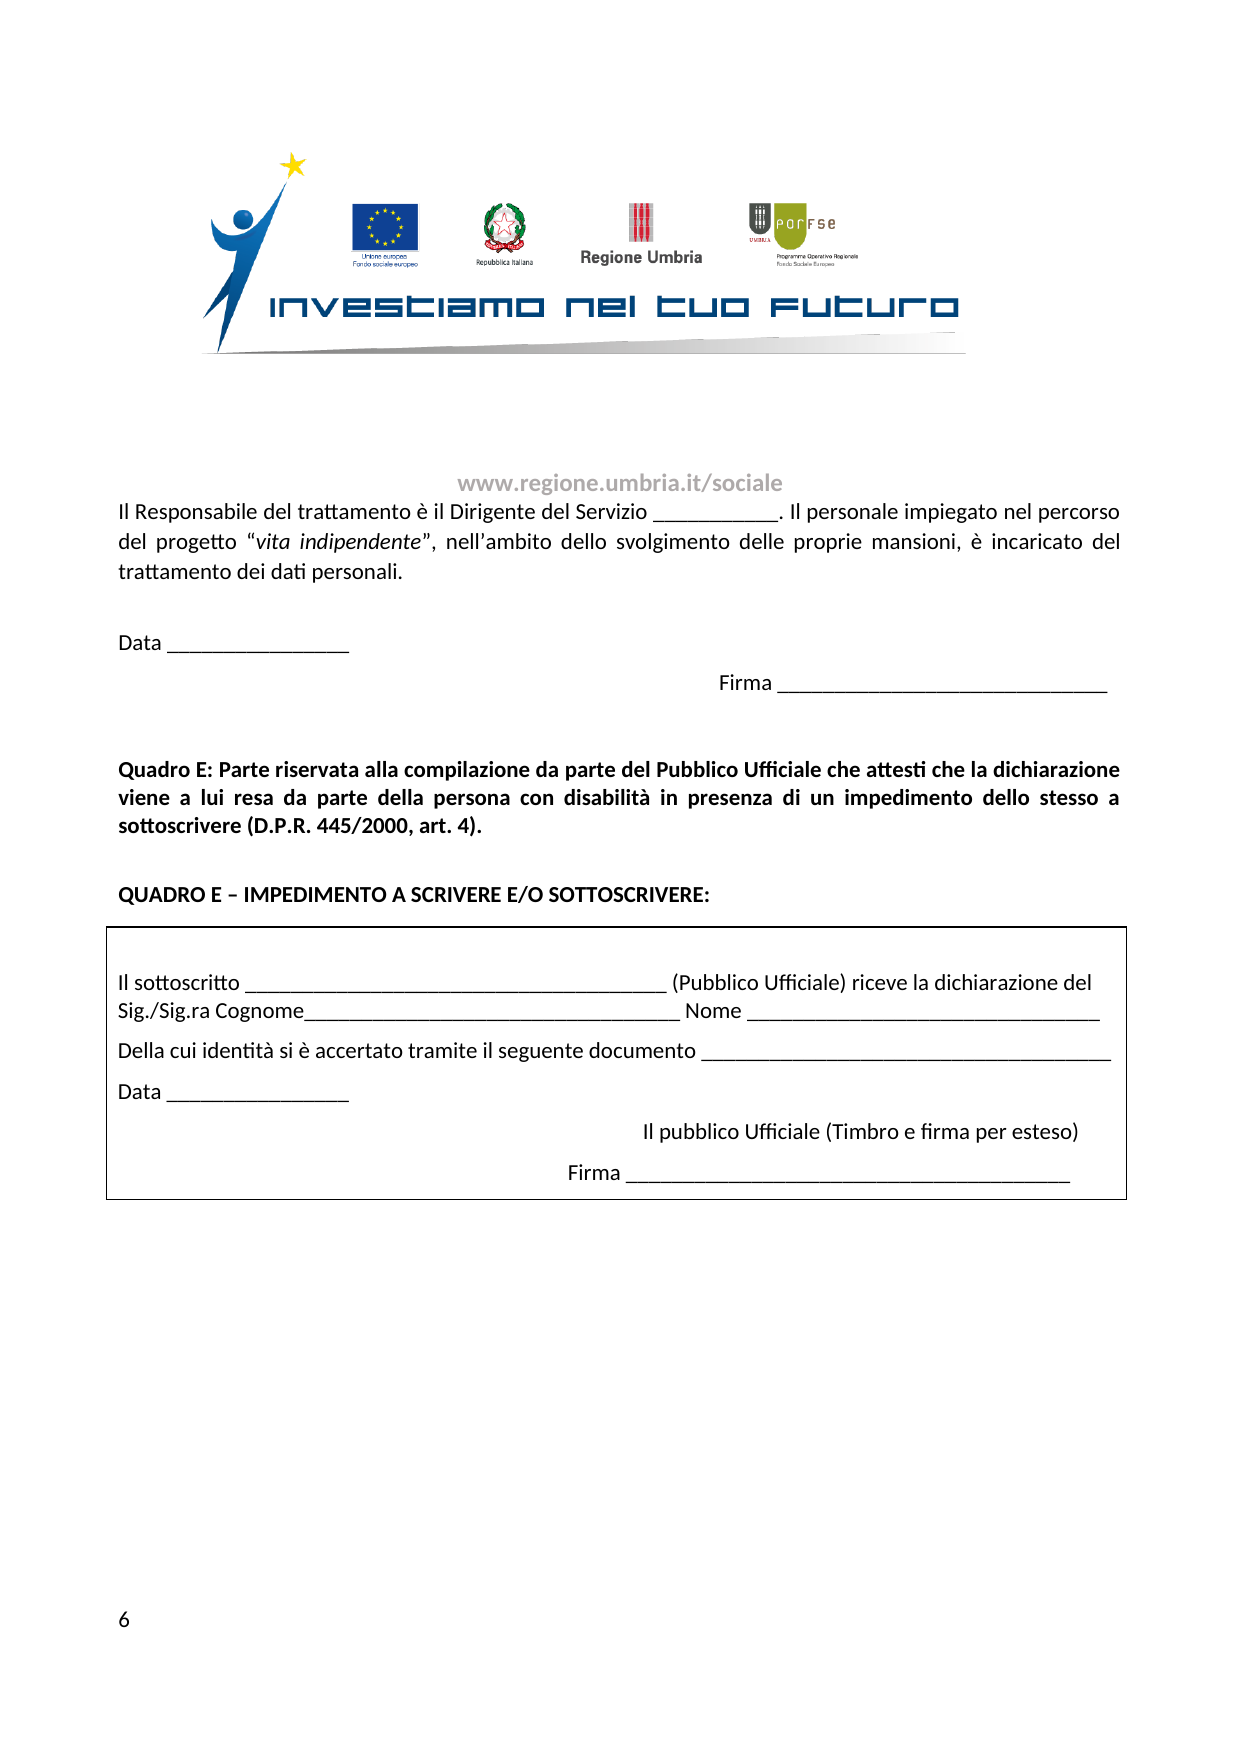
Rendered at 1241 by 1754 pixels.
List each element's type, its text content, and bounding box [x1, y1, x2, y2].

text Il Responsabile del trattamento è il Dirigente del Servizio ___________. Il personale impiegato nel percorso del progetto “vita indipendente”, nell’ambito dello svolgimento delle proprie mansioni, è incaricato del trattamento dei dati personali. [118, 497, 1122, 585]
text Firma _____________________________ [118, 668, 1122, 696]
text Data ________________ [118, 628, 1122, 656]
text Quadro E: Parte riservata alla compilazione da parte del Pubblico Ufficiale che attesti che la dichiarazione viene a lui resa da parte della persona con disabilità in presenza di un impedimento dello stesso a sottoscrivere (D.P.R. 445/2000, art. 4). [118, 755, 1122, 839]
table_header Il sottoscritto _____________________________________ (Pubblico Ufficiale) riceve la dichiarazione del Sig./Sig.ra Cognome_________________________________ Nome _______________________________ Della cui identità si è accertato tramite il seguente documento ____________________________________ Data ________________ Il pubblico Ufficiale (Timbro e firma per esteso) Firma _______________________________________ [107, 928, 1126, 1198]
picture [118, 120, 1040, 402]
text QUADRO E – IMPEDIMENTO A SCRIVERE E/O SOTTOSCRIVERE: [118, 880, 1122, 908]
